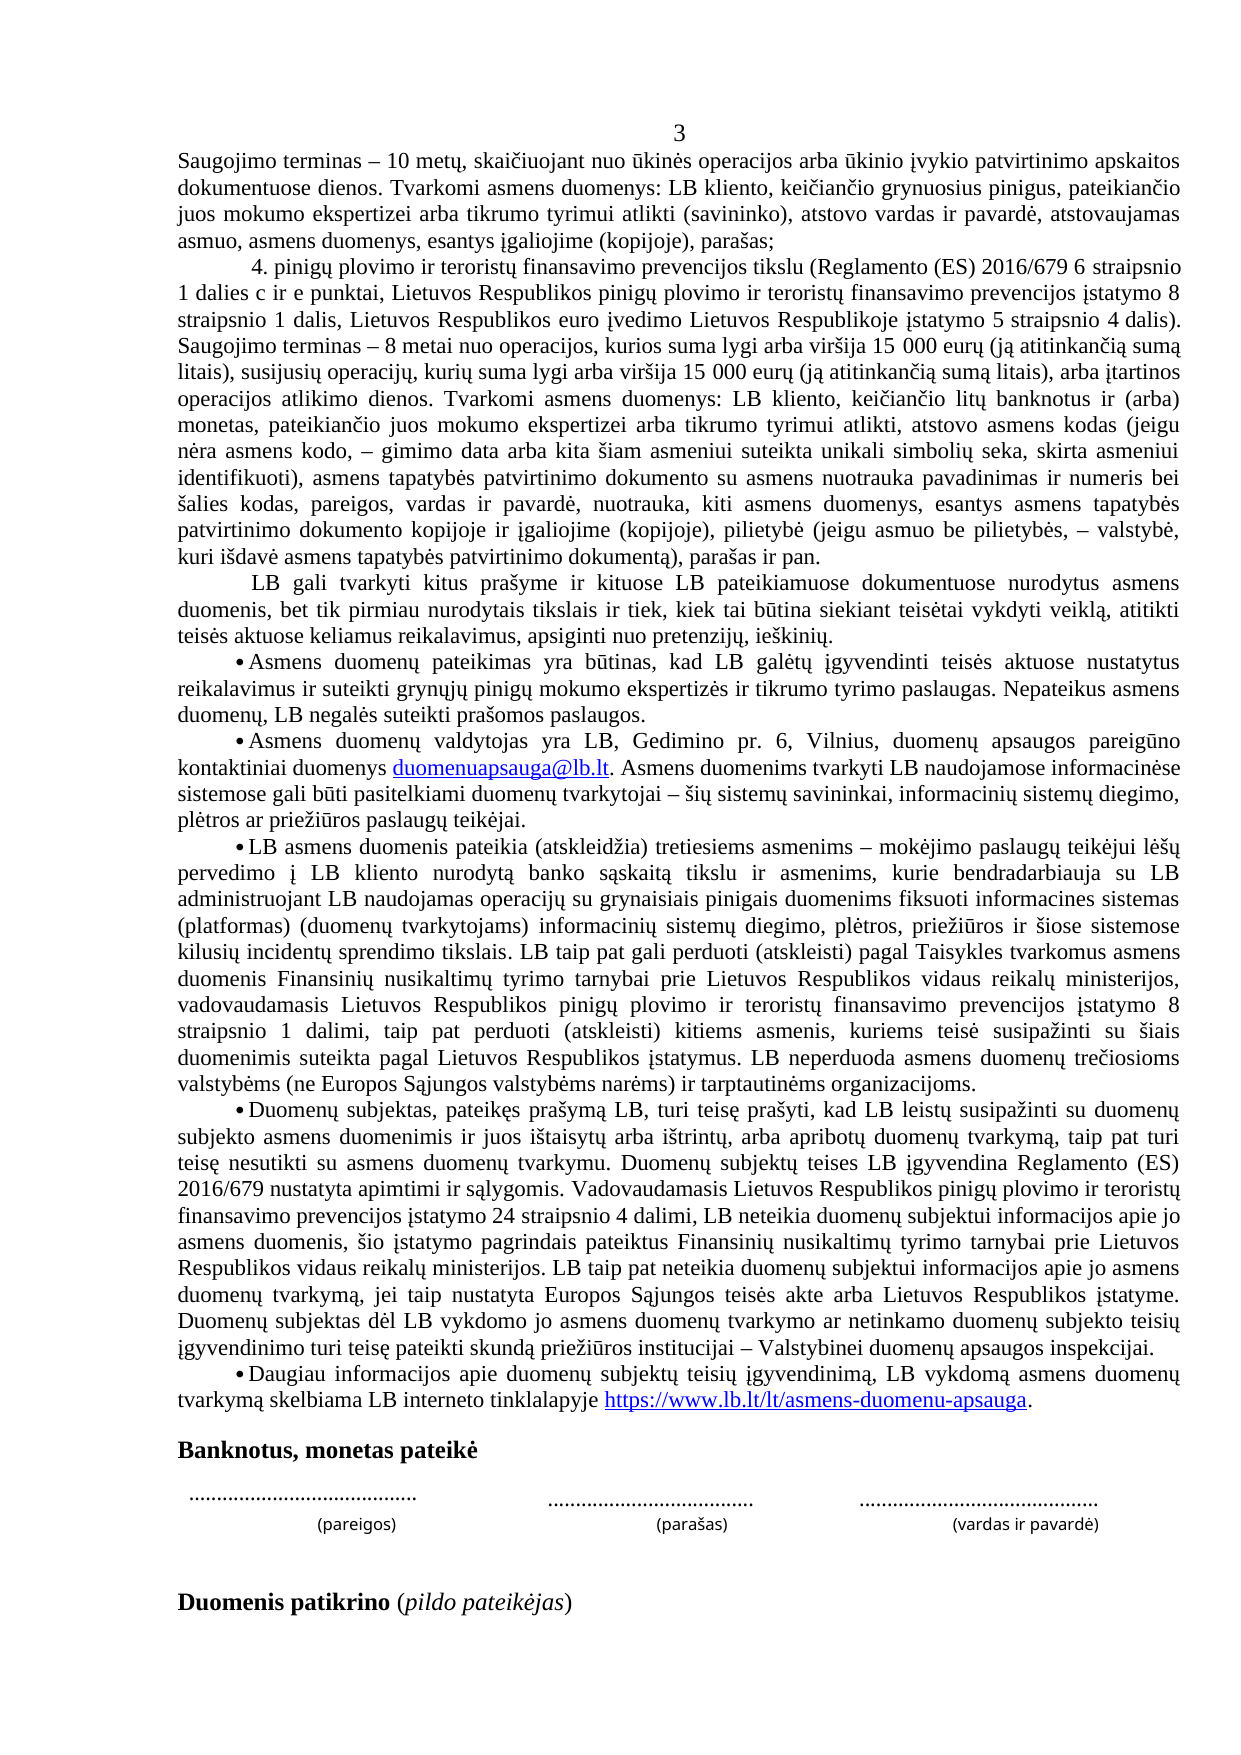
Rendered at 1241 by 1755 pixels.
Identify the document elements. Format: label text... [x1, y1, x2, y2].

text  Duomenų subjektas, pateikęs prašymą LB, turi teisę prašyti, kad LB leistų susipažinti su duomenų subjekto asmens duomenimis ir juos ištaisytų arba ištrintų, arba apribotų duomenų tvarkymą, taip pat turi teisę nesutikti su asmens duomenų tvarkymu. Duomenų subjektų teises LB įgyvendina Reglamento (ES) 2016/679 nustatyta apimtimi ir sąlygomis. Vadovaudamasis Lietuvos Respublikos pinigų plovimo ir teroristų finansavimo prevencijos įstatymo 24 straipsnio 4 dalimi, LB neteikia duomenų subjektui informacijos apie jo asmens duomenis, šio įstatymo pagrindais pateiktus Finansinių nusikaltimų tyrimo tarnybai prie Lietuvos Respublikos vidaus reikalų ministerijos. LB taip pat neteikia duomenų subjektui informacijos apie jo asmens duomenų tvarkymą, jei taip nustatyta Europos Sąjungos teisės akte arba Lietuvos Respublikos įstatyme. Duomenų subjektas dėl LB vykdomo jo asmens duomenų tvarkymo ar netinkamo duomenų subjekto teisių įgyvendinimo turi teisę pateikti skundą priežiūros institucijai – Valstybinei duomenų apsaugos inspekcijai. [177, 1096, 1181, 1360]
text  Daugiau informacijos apie duomenų subjektų teisių įgyvendinimą, LB vykdomą asmens duomenų tvarkymą skelbiama LB interneto tinklalapyje https://www.lb.lt/lt/asmens-duomenu-apsauga. [177, 1360, 1181, 1413]
text  Asmens duomenų valdytojas yra LB, Gedimino pr. 6, Vilnius, duomenų apsaugos pareigūno kontaktiniai duomenys duomenuapsauga@lb.lt. Asmens duomenims tvarkyti LB naudojamose informacinėse sistemose gali būti pasitelkiami duomenų tvarkytojai – šių sistemų savininkai, informacinių sistemų diegimo, plėtros ar priežiūros paslaugų teikėjai. [177, 727, 1181, 833]
table_cell (parašas) [536, 1513, 848, 1535]
table_header [536, 1615, 848, 1629]
table_cell (pareigos) [177, 1513, 536, 1535]
text LB gali tvarkyti kitus prašyme ir kituose LB pateikiamuose dokumentuose nurodytus asmens duomenis, bet tik pirmiau nurodytais tikslais ir tiek, kiek tai būtina siekiant teisėtai vykdyti veiklą, atitikti teisės aktuose keliamus reikalavimus, apsiginti nuo pretenzijų, ieškinių. [177, 569, 1181, 648]
table_cell [536, 1535, 848, 1558]
table_cell [848, 1535, 1204, 1558]
text Saugojimo terminas – 10 metų, skaičiuojant nuo ūkinės operacijos arba ūkinio įvykio patvirtinimo apskaitos dokumentuose dienos. Tvarkomi asmens duomenys: LB kliento, keičiančio grynuosius pinigus, pateikiančio juos mokumo ekspertizei arba tikrumo tyrimui atlikti (savininko), atstovo vardas ir pavardė, atstovaujamas asmuo, asmens duomenys, esantys įgaliojime (kopijoje), parašas; [177, 148, 1181, 253]
table_cell [177, 1535, 536, 1558]
text Banknotus, monetas pateikė [177, 1435, 1181, 1464]
table_header ..................................... [536, 1464, 848, 1512]
table_header ......................................... [177, 1464, 536, 1512]
text  Asmens duomenų pateikimas yra būtinas, kad LB galėtų įgyvendinti teisės aktuose nustatytus reikalavimus ir suteikti grynųjų pinigų mokumo ekspertizės ir tikrumo tyrimo paslaugas. Nepateikus asmens duomenų, LB negalės suteikti prašomos paslaugos. [177, 648, 1181, 727]
text Duomenis patikrino (pildo pateikėjas) [177, 1587, 1181, 1615]
table_header ........................................... [848, 1464, 1204, 1512]
table_header [177, 1615, 536, 1629]
table_cell (vardas ir pavardė) [848, 1513, 1204, 1535]
text  LB asmens duomenis pateikia (atskleidžia) tretiesiems asmenims – mokėjimo paslaugų teikėjui lėšų pervedimo į LB kliento nurodytą banko sąskaitą tikslu ir asmenims, kurie bendradarbiauja su LB administruojant LB naudojamas operacijų su grynaisiais pinigais duomenims fiksuoti informacines sistemas (platformas) (duomenų tvarkytojams) informacinių sistemų diegimo, plėtros, priežiūros ir šiose sistemose kilusių incidentų sprendimo tikslais. LB taip pat gali perduoti (atskleisti) pagal Taisykles tvarkomus asmens duomenis Finansinių nusikaltimų tyrimo tarnybai prie Lietuvos Respublikos vidaus reikalų ministerijos, vadovaudamasis Lietuvos Respublikos pinigų plovimo ir teroristų finansavimo prevencijos įstatymo 8 straipsnio 1 dalimi, taip pat perduoti (atskleisti) kitiems asmenis, kuriems teisė susipažinti su šiais duomenimis suteikta pagal Lietuvos Respublikos įstatymus. LB neperduoda asmens duomenų trečiosioms valstybėms (ne Europos Sąjungos valstybėms narėms) ir tarptautinėms organizacijoms. [177, 833, 1181, 1096]
text 4. pinigų plovimo ir teroristų finansavimo prevencijos tikslu (Reglamento (ES) 2016/679 6 straipsnio 1 dalies c ir e punktai, Lietuvos Respublikos pinigų plovimo ir teroristų finansavimo prevencijos įstatymo 8 straipsnio 1 dalis, Lietuvos Respublikos euro įvedimo Lietuvos Respublikoje įstatymo 5 straipsnio 4 dalis). Saugojimo terminas – 8 metai nuo operacijos, kurios suma lygi arba viršija 15 000 eurų (ją atitinkančią sumą litais), susijusių operacijų, kurių suma lygi arba viršija 15 000 eurų (ją atitinkančią sumą litais), arba įtartinos operacijos atlikimo dienos. Tvarkomi asmens duomenys: LB kliento, keičiančio litų banknotus ir (arba) monetas, pateikiančio juos mokumo ekspertizei arba tikrumo tyrimui atlikti, atstovo asmens kodas (jeigu nėra asmens kodo, – gimimo data arba kita šiam asmeniui suteikta unikali simbolių seka, skirta asmeniui identifikuoti), asmens tapatybės patvirtinimo dokumento su asmens nuotrauka pavadinimas ir numeris bei šalies kodas, pareigos, vardas ir pavardė, nuotrauka, kiti asmens duomenys, esantys asmens tapatybės patvirtinimo dokumento kopijoje ir įgaliojime (kopijoje), pilietybė (jeigu asmuo be pilietybės, – valstybė, kuri išdavė asmens tapatybės patvirtinimo dokumentą), parašas ir pan. [177, 253, 1181, 569]
table_header [848, 1615, 1204, 1629]
